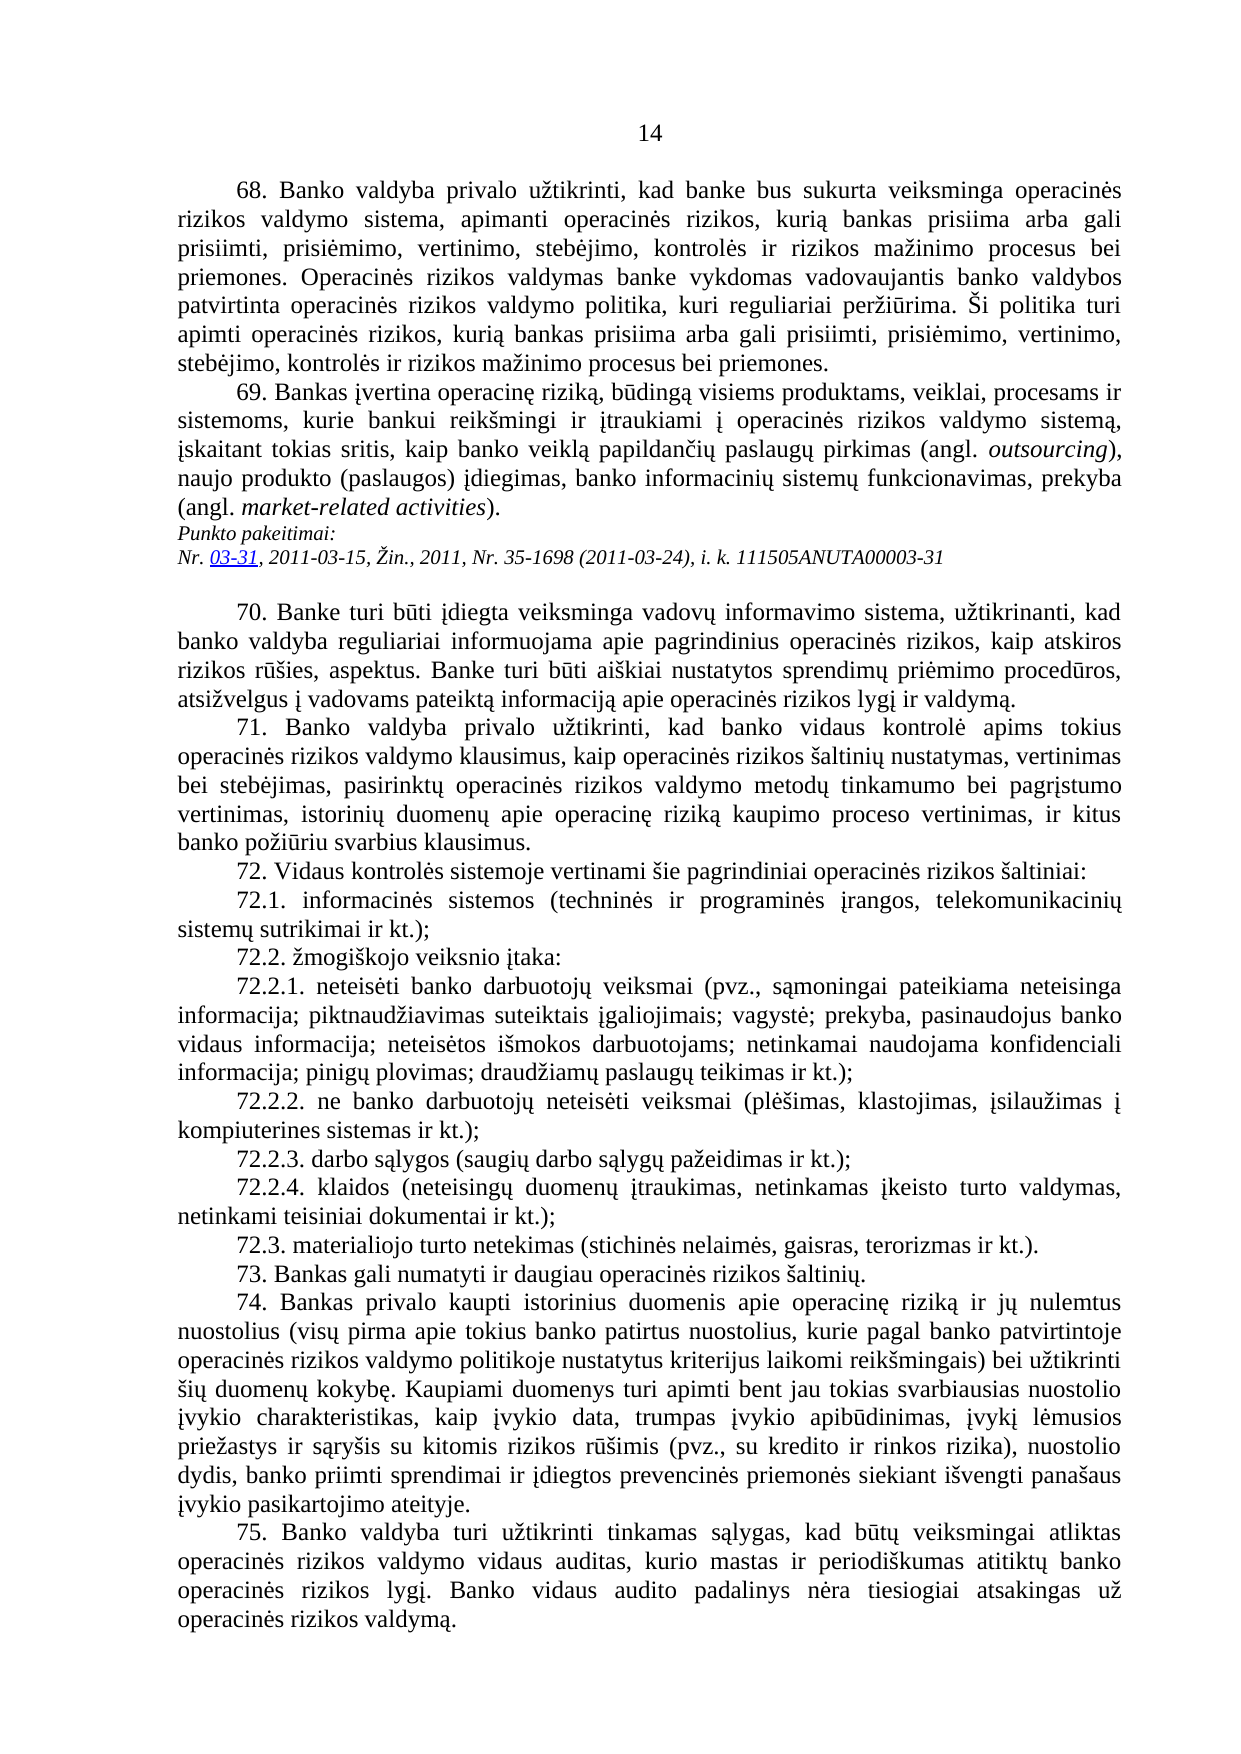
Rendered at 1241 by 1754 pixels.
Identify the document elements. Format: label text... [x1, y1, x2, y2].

text 72.2.2. ne banko darbuotojų neteisėti veiksmai (plėšimas, klastojimas, įsilaužimas į kompiuterines sistemas ir kt.); [177, 1086, 1122, 1144]
text 71. Banko valdyba privalo užtikrinti, kad banko vidaus kontrolė apims tokius operacinės rizikos valdymo klausimus, kaip operacinės rizikos šaltinių nustatymas, vertinimas bei stebėjimas, pasirinktų operacinės rizikos valdymo metodų tinkamumo bei pagrįstumo vertinimas, istorinių duomenų apie operacinę riziką kaupimo proceso vertinimas, ir kitus banko požiūriu svarbius klausimus. [177, 712, 1122, 856]
text 73. Bankas gali numatyti ir daugiau operacinės rizikos šaltinių. [177, 1259, 1122, 1287]
text 72.2.1. neteisėti banko darbuotojų veiksmai (pvz., sąmoningai pateikiama neteisinga informacija; piktnaudžiavimas suteiktais įgaliojimais; vagystė; prekyba, pasinaudojus banko vidaus informacija; neteisėtos išmokos darbuotojams; netinkamai naudojama konfidenciali informacija; pinigų plovimas; draudžiamų paslaugų teikimas ir kt.); [177, 971, 1122, 1086]
text 70. Banke turi būti įdiegta veiksminga vadovų informavimo sistema, užtikrinanti, kad banko valdyba reguliariai informuojama apie pagrindinius operacinės rizikos, kaip atskiros rizikos rūšies, aspektus. Banke turi būti aiškiai nustatytos sprendimų priėmimo procedūros, atsižvelgus į vadovams pateiktą informaciją apie operacinės rizikos lygį ir valdymą. [177, 597, 1122, 712]
text 72.1. informacinės sistemos (techninės ir programinės įrangos, telekomunikacinių sistemų sutrikimai ir kt.); [177, 885, 1122, 942]
text 72.2.4. klaidos (neteisingų duomenų įtraukimas, netinkamas įkeisto turto valdymas, netinkami teisiniai dokumentai ir kt.); [177, 1172, 1122, 1230]
text Punkto pakeitimai: [177, 521, 1122, 545]
text 74. Bankas privalo kaupti istorinius duomenis apie operacinę riziką ir jų nulemtus nuostolius (visų pirma apie tokius banko patirtus nuostolius, kurie pagal banko patvirtintoje operacinės rizikos valdymo politikoje nustatytus kriterijus laikomi reikšmingais) bei užtikrinti šių duomenų kokybę. Kaupiami duomenys turi apimti bent jau tokias svarbiausias nuostolio įvykio charakteristikas, kaip įvykio data, trumpas įvykio apibūdinimas, įvykį lėmusios priežastys ir sąryšis su kitomis rizikos rūšimis (pvz., su kredito ir rinkos rizika), nuostolio dydis, banko priimti sprendimai ir įdiegtos prevencinės priemonės siekiant išvengti panašaus įvykio pasikartojimo ateityje. [177, 1287, 1122, 1517]
text 69. Bankas įvertina operacinę riziką, būdingą visiems produktams, veiklai, procesams ir sistemoms, kurie bankui reikšmingi ir įtraukiami į operacinės rizikos valdymo sistemą, įskaitant tokias sritis, kaip banko veiklą papildančių paslaugų pirkimas (angl. outsourcing), naujo produkto (paslaugos) įdiegimas, banko informacinių sistemų funkcionavimas, prekyba (angl. market-related activities). [177, 377, 1122, 521]
text 72.2. žmogiškojo veiksnio įtaka: [177, 942, 1122, 971]
text 75. Banko valdyba turi užtikrinti tinkamas sąlygas, kad būtų veiksmingai atliktas operacinės rizikos valdymo vidaus auditas, kurio mastas ir periodiškumas atitiktų banko operacinės rizikos lygį. Banko vidaus audito padalinys nėra tiesiogiai atsakingas už operacinės rizikos valdymą. [177, 1517, 1122, 1632]
text 72.2.3. darbo sąlygos (saugių darbo sąlygų pažeidimas ir kt.); [177, 1144, 1122, 1172]
text Nr. 03-31, 2011-03-15, Žin., 2011, Nr. 35-1698 (2011-03-24), i. k. 111505ANUTA00003-31 [177, 545, 1122, 569]
text 72. Vidaus kontrolės sistemoje vertinami šie pagrindiniai operacinės rizikos šaltiniai: [177, 856, 1122, 885]
text 68. Banko valdyba privalo užtikrinti, kad banke bus sukurta veiksminga operacinės rizikos valdymo sistema, apimanti operacinės rizikos, kurią bankas prisiima arba gali prisiimti, prisiėmimo, vertinimo, stebėjimo, kontrolės ir rizikos mažinimo procesus bei priemones. Operacinės rizikos valdymas banke vykdomas vadovaujantis banko valdybos patvirtinta operacinės rizikos valdymo politika, kuri reguliariai peržiūrima. Ši politika turi apimti operacinės rizikos, kurią bankas prisiima arba gali prisiimti, prisiėmimo, vertinimo, stebėjimo, kontrolės ir rizikos mažinimo procesus bei priemones. [177, 176, 1122, 377]
text 72.3. materialiojo turto netekimas (stichinės nelaimės, gaisras, terorizmas ir kt.). [177, 1230, 1122, 1259]
